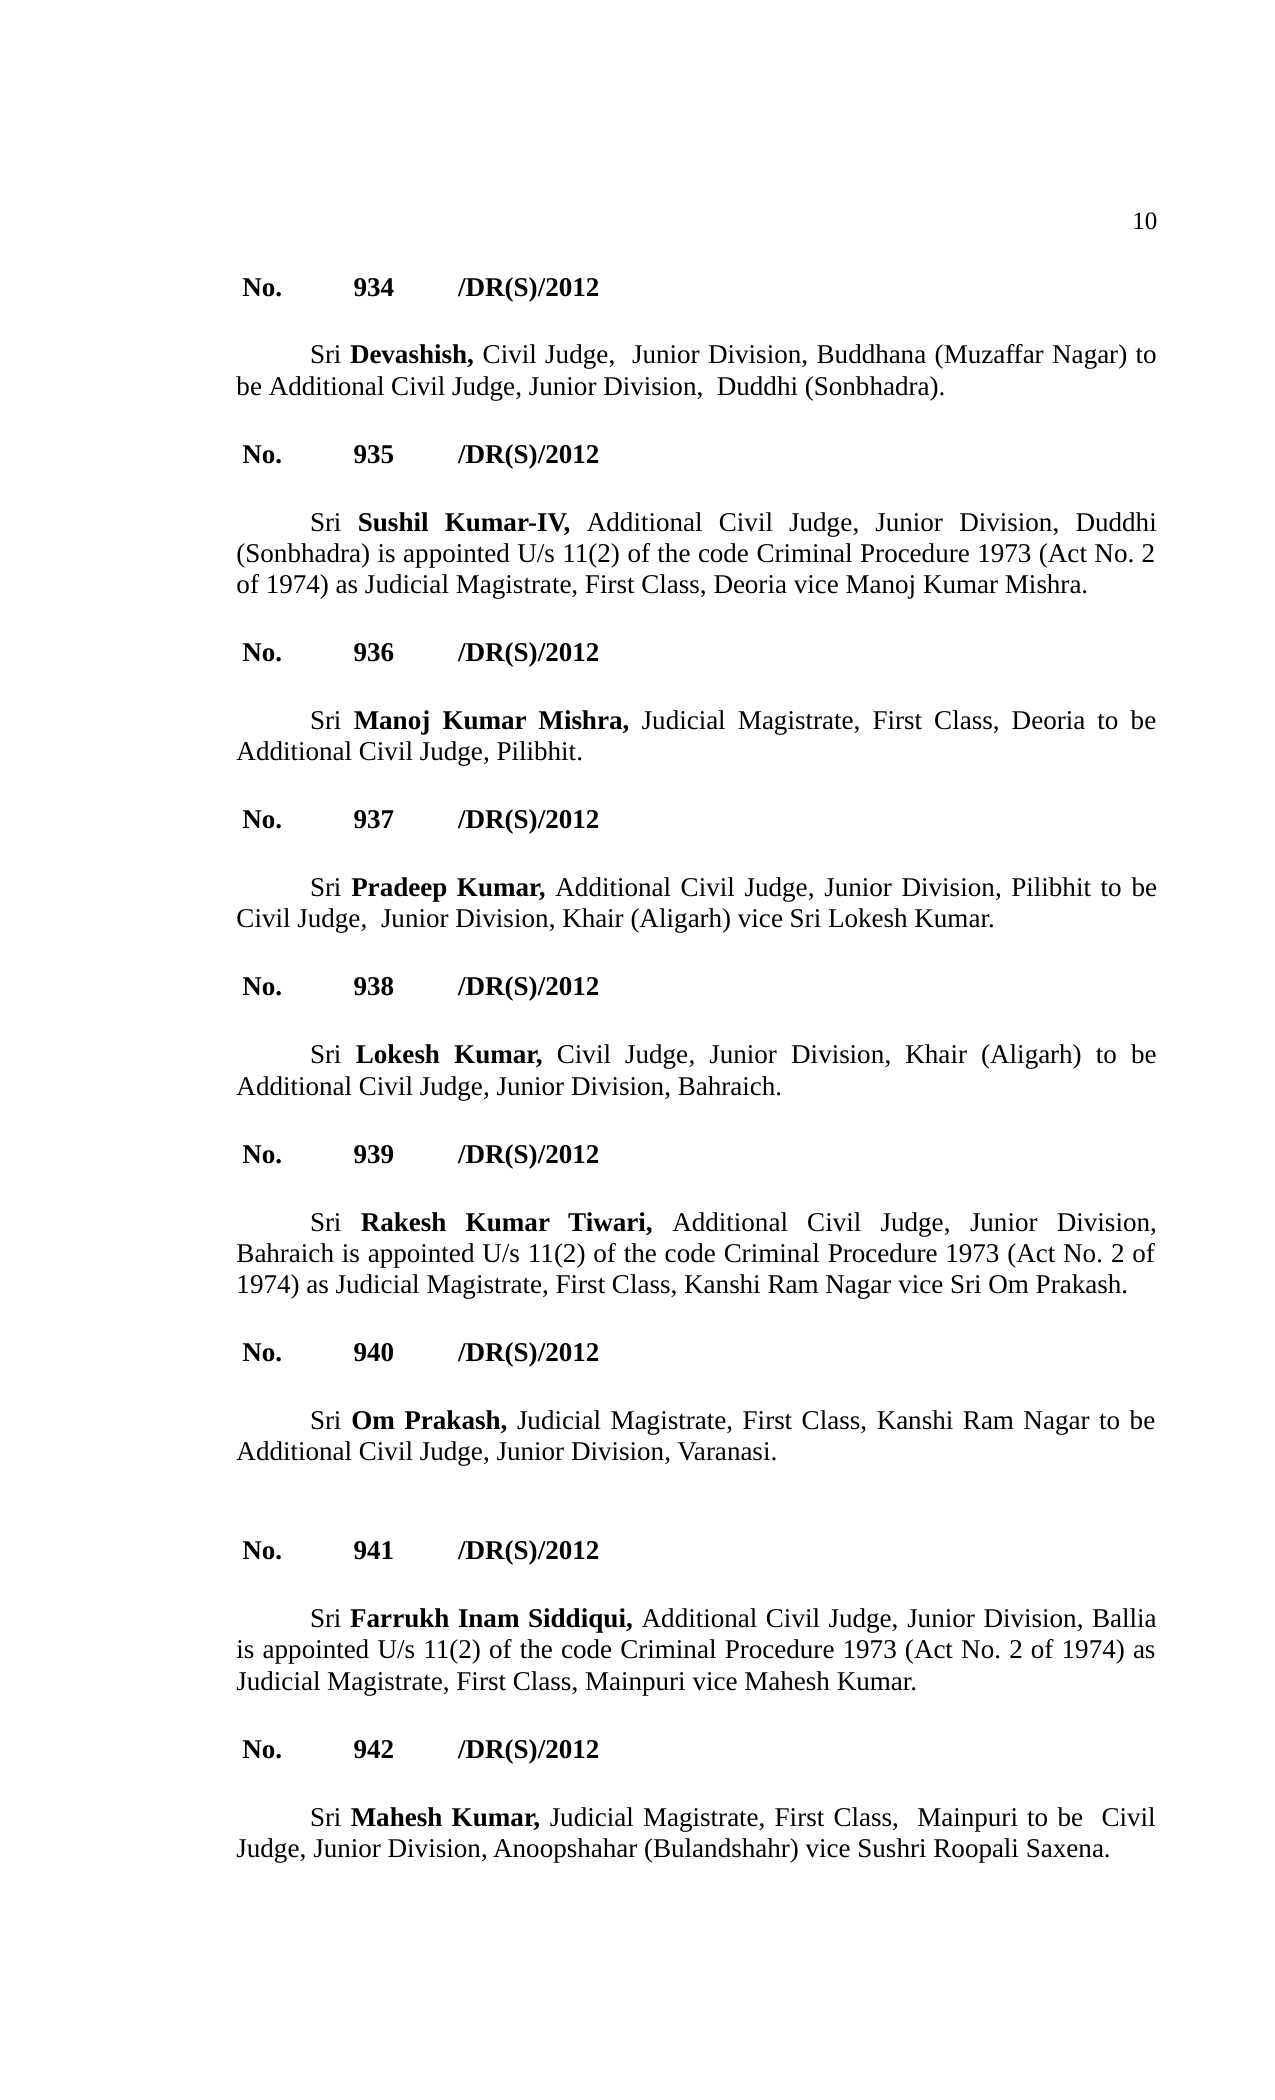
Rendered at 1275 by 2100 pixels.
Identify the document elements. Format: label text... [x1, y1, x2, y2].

table_header [310, 1529, 452, 1571]
table_header /DR(S)/2012 [452, 432, 640, 475]
table_header /DR(S)/2012 [452, 1727, 640, 1769]
table_header No. [236, 630, 310, 673]
table_header /DR(S)/2012 [452, 965, 640, 1007]
table_header /DR(S)/2012 [452, 798, 640, 840]
table_header No. [236, 1529, 310, 1571]
table_header No. [236, 1330, 310, 1373]
table_header No. [236, 1132, 310, 1174]
text Sri Pradeep Kumar, Additional Civil Judge, Junior Division, Pilibhit to be Civil Judge, Junior Division, Khair (Aligarh) vice Sri Lokesh Kumar. [236, 871, 1157, 934]
table_header No. [236, 1727, 310, 1769]
table_header [310, 1132, 452, 1174]
table_header No. [236, 265, 310, 307]
text Sri Manoj Kumar Mishra, Judicial Magistrate, First Class, Deoria to be Additional Civil Judge, Pilibhit. [236, 704, 1157, 766]
text Sri Lokesh Kumar, Civil Judge, Junior Division, Khair (Aligarh) to be Additional Civil Judge, Junior Division, Bahraich. [236, 1038, 1157, 1101]
text Sri Mahesh Kumar, Judicial Magistrate, First Class, Mainpuri to be Civil Judge, Junior Division, Anoopshahar (Bulandshahr) vice Sushri Roopali Saxena. [236, 1801, 1157, 1863]
table_header [310, 965, 452, 1007]
table_header /DR(S)/2012 [452, 630, 640, 673]
table_header /DR(S)/2012 [452, 1330, 640, 1373]
text Sri Farrukh Inam Siddiqui, Additional Civil Judge, Junior Division, Ballia is appointed U/s 11(2) of the code Criminal Procedure 1973 (Act No. 2 of 1974) as Judicial Magistrate, First Class, Mainpuri vice Mahesh Kumar. [236, 1602, 1157, 1696]
text Sri Om Prakash, Judicial Magistrate, First Class, Kanshi Ram Nagar to be Additional Civil Judge, Junior Division, Varanasi. [236, 1404, 1157, 1466]
table_header [310, 1727, 452, 1769]
table_header No. [236, 965, 310, 1007]
table_header [310, 1330, 452, 1373]
text Sri Devashish, Civil Judge, Junior Division, Buddhana (Muzaffar Nagar) to be Additional Civil Judge, Junior Division, Duddhi (Sonbhadra). [236, 339, 1157, 401]
text Sri Rakesh Kumar Tiwari, Additional Civil Judge, Junior Division, Bahraich is appointed U/s 11(2) of the code Criminal Procedure 1973 (Act No. 2 of 1974) as Judicial Magistrate, First Class, Kanshi Ram Nagar vice Sri Om Prakash. [236, 1206, 1157, 1299]
text Sri Sushil Kumar-IV, Additional Civil Judge, Junior Division, Duddhi (Sonbhadra) is appointed U/s 11(2) of the code Criminal Procedure 1973 (Act No. 2 of 1974) as Judicial Magistrate, First Class, Deoria vice Manoj Kumar Mishra. [236, 506, 1157, 599]
table_header /DR(S)/2012 [452, 1529, 640, 1571]
table_header /DR(S)/2012 [452, 1132, 640, 1174]
table_header [310, 265, 452, 307]
table_header [310, 630, 452, 673]
table_header No. [236, 798, 310, 840]
table_header [310, 432, 452, 475]
table_header [310, 798, 452, 840]
table_header No. [236, 432, 310, 475]
table_header /DR(S)/2012 [452, 265, 640, 307]
